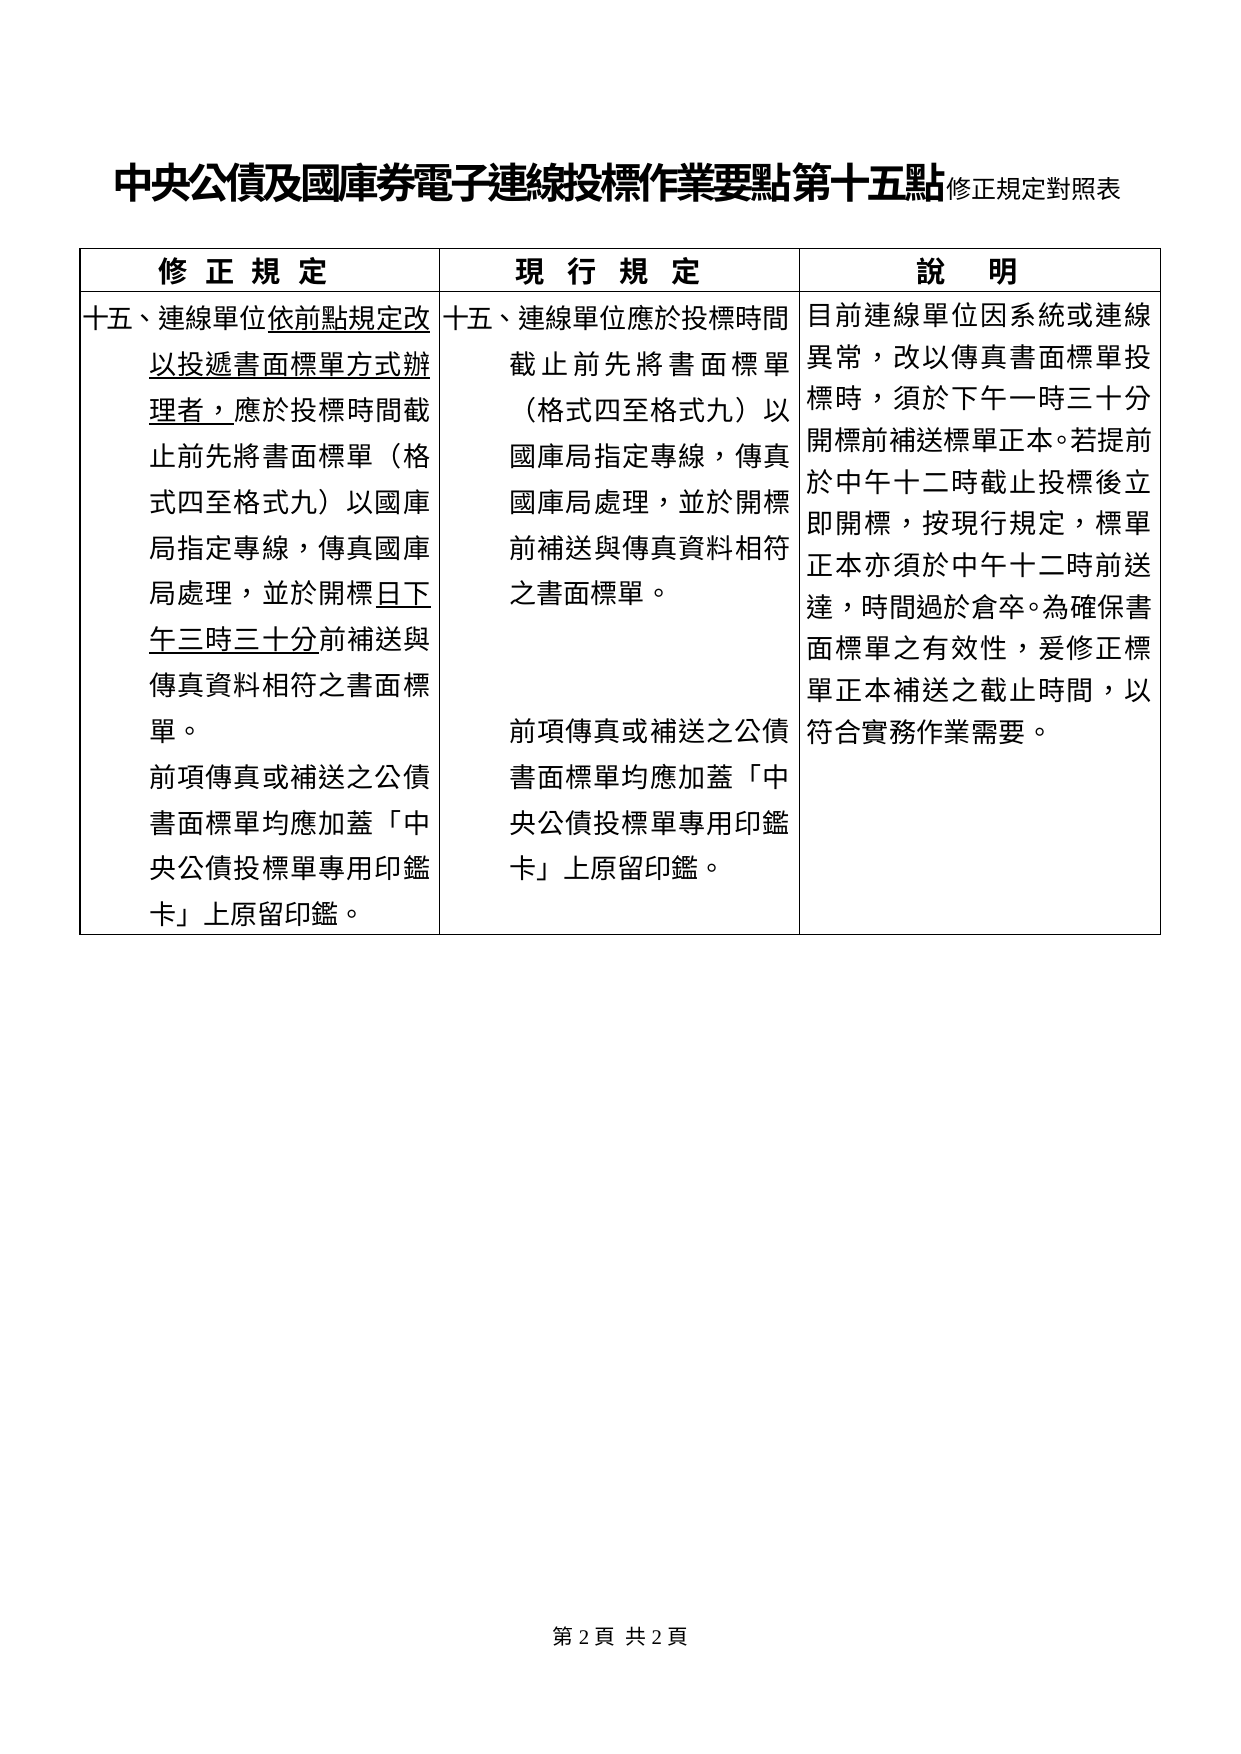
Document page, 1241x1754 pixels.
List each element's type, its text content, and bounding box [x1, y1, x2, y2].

table_header 修 正 規 定 [81, 249, 439, 291]
text 中央公債及國庫券電子連線投標作業要點第十五點修正規定對照表 [112, 150, 1125, 210]
table_cell 目前連線單位因系統或連線異常，改以傳真書面標單投標時，須於下午一時三十分開標前補送標單正本。若提前於中午十二時截止投標後立即開標，按現行規定，標單正本亦須於中午十二時前送達，時間過於倉卒。為確保書面標單之有效性，爰修正標單正本補送之截止時間，以符合實務作業需要。 [800, 292, 1160, 934]
table_cell 十五、連線單位應於投標時間截止前先將書面標單（格式四至格式九）以國庫局指定專線，傳真國庫局處理，並於開標前補送與傳真資料相符之書面標單。 前項傳真或補送之公債書面標單均應加蓋「中央公債投標單專用印鑑卡」上原留印鑑。 [440, 292, 799, 934]
table_cell 十五、連線單位依前點規定改以投遞書面標單方式辦理者，應於投標時間截止前先將書面標單（格式四至格式九）以國庫局指定專線，傳真國庫局處理，並於開標日下午三時三十分前補送與傳真資料相符之書面標單。 前項傳真或補送之公債書面標單均應加蓋「中央公債投標單專用印鑑卡」上原留印鑑。 [81, 292, 439, 934]
table_header 現 行 規 定 [440, 249, 799, 291]
table_header 說 明 [800, 249, 1160, 291]
